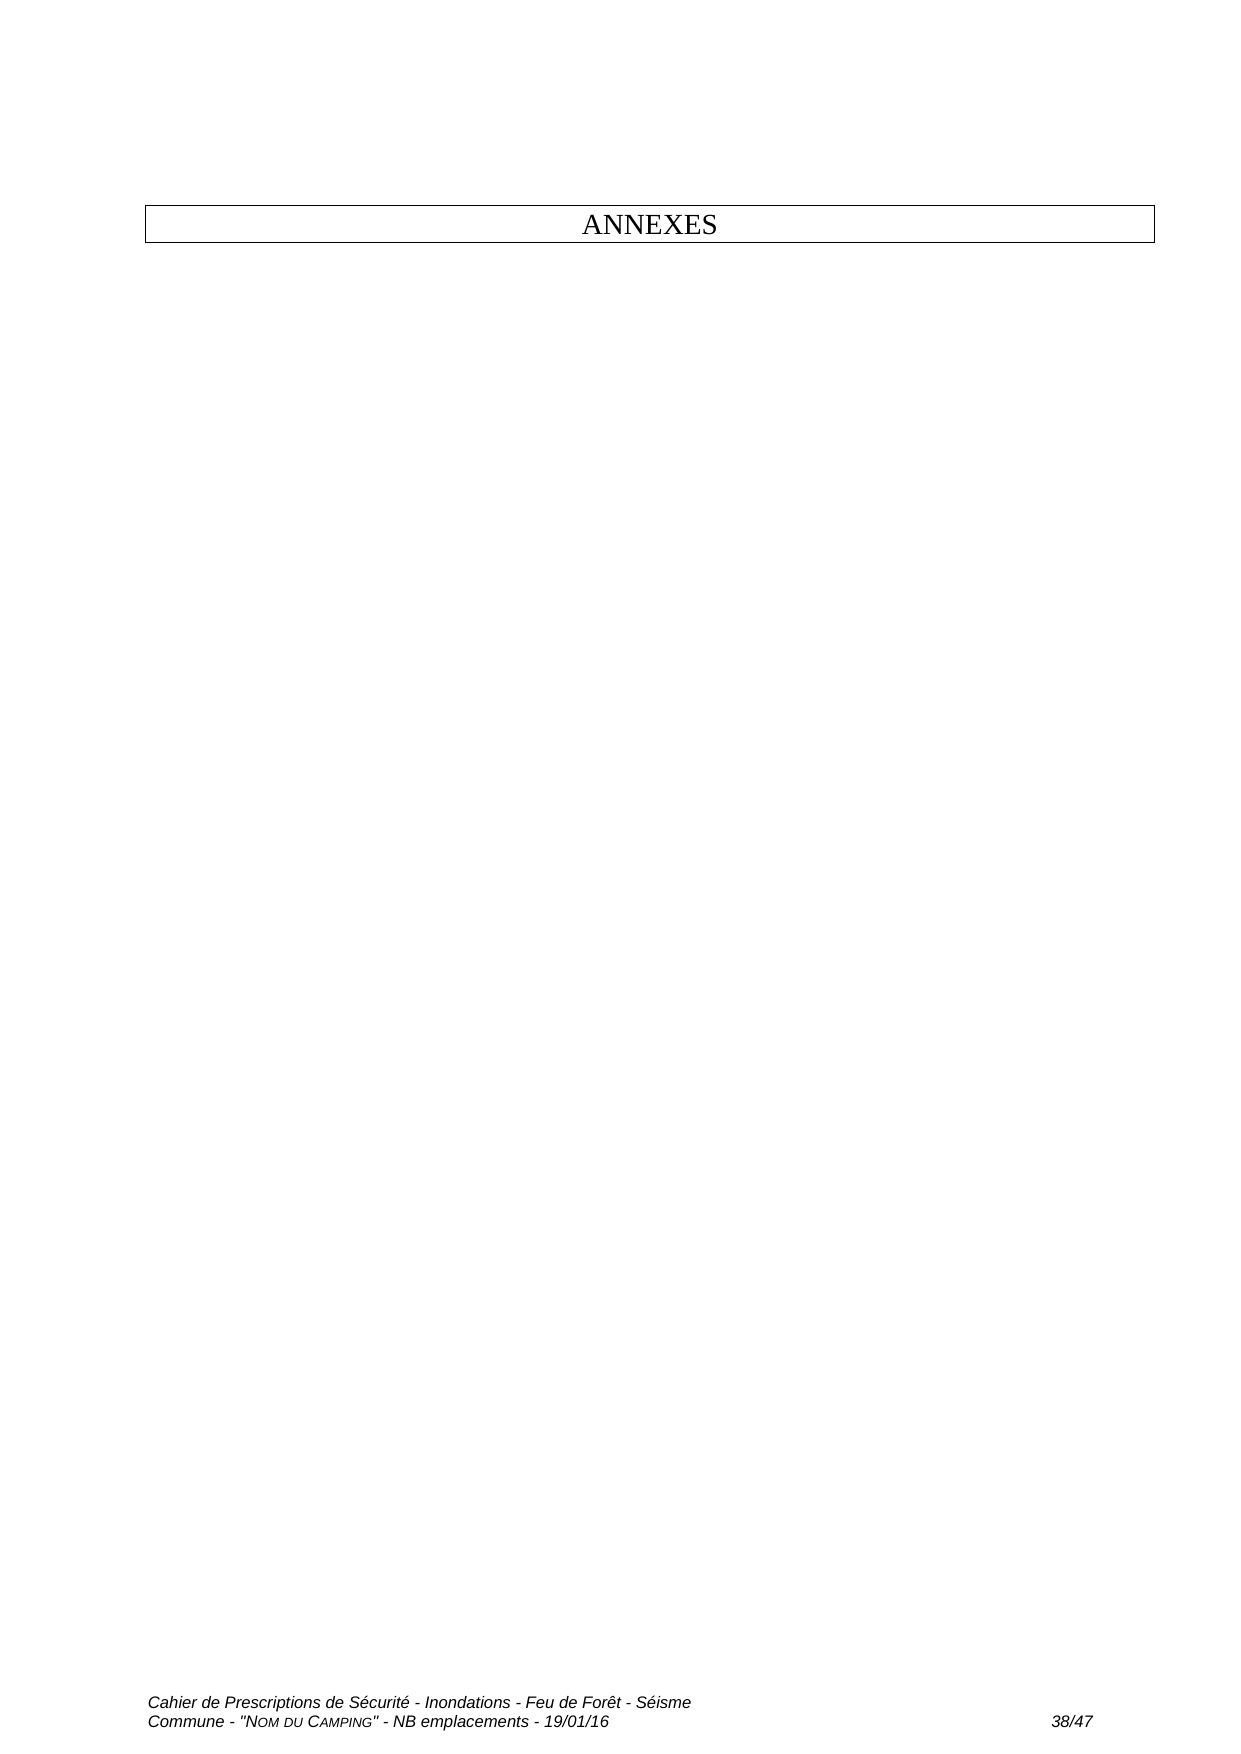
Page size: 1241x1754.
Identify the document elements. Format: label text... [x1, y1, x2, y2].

text ANNEXES [146, 206, 1154, 242]
